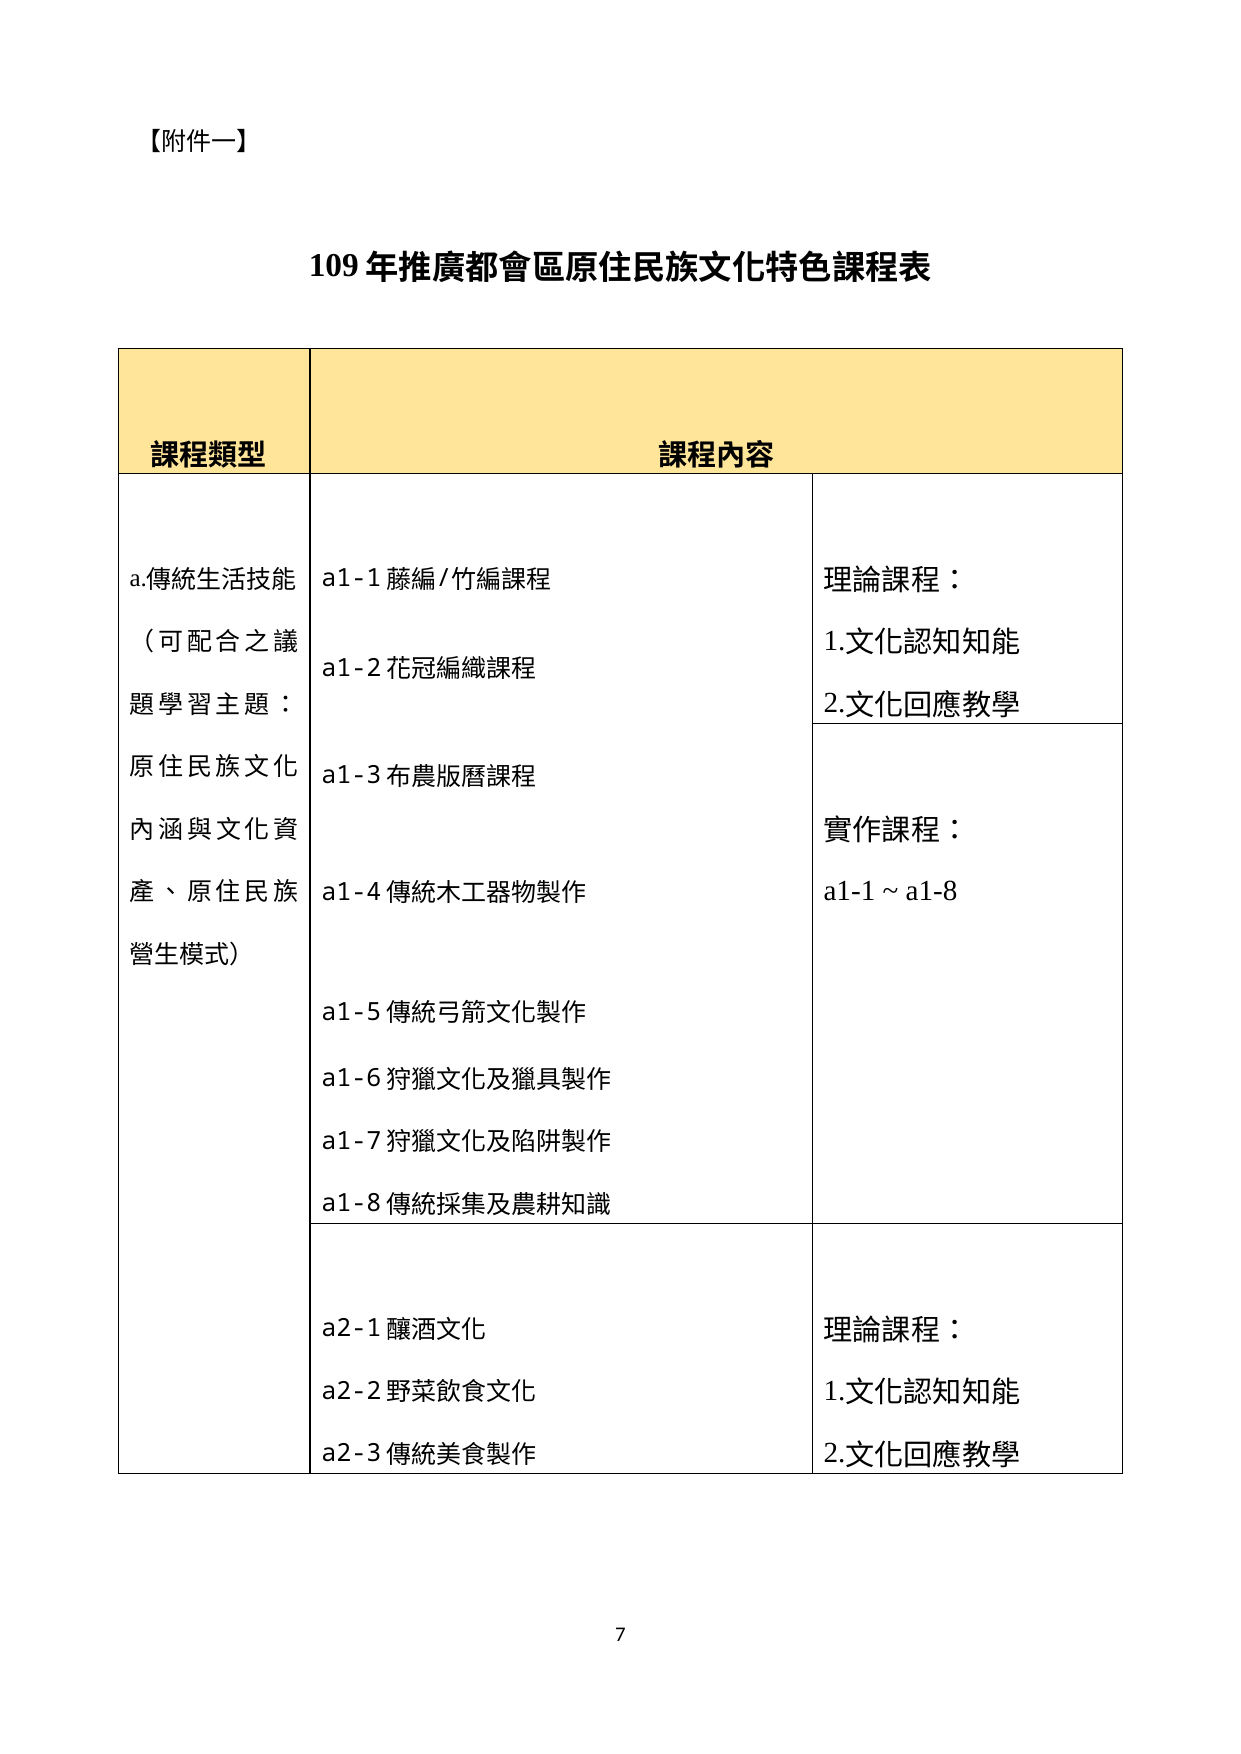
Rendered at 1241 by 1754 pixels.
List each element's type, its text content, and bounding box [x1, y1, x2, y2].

table_cell 理論課程： 1.文化認知知能 2.文化回應教學 [813, 474, 1122, 723]
table_cell a2-1釀酒文化 a2-2野菜飲食文化 a2-3傳統美食製作 [311, 1224, 812, 1473]
table_header 課程類型 [119, 349, 309, 473]
table_cell 實作課程： a1-1 ~ a1-8 [813, 724, 1122, 1223]
table_cell 理論課程： 1.文化認知知能 2.文化回應教學 [813, 1224, 1122, 1473]
table_header 課程內容 [311, 349, 1122, 473]
table_cell a1-1藤編/竹編課程 a1-2花冠編織課程 a1-3布農版曆課程 a1-4傳統木工器物製作 a1-5傳統弓箭文化製作 a1-6狩獵文化及獵具製作 a1-7狩獵文化及陷阱製作 a1-8傳統採集及農耕知識 [311, 474, 812, 1223]
table_cell a.傳統生活技能 （可配合之議題學習主題：原住民族文化內涵與文化資產、原住民族營生模式） [119, 474, 309, 1473]
text 109年推廣都會區原住民族文化特色課程表 [136, 223, 1104, 286]
text 【附件一】 [136, 98, 1104, 161]
